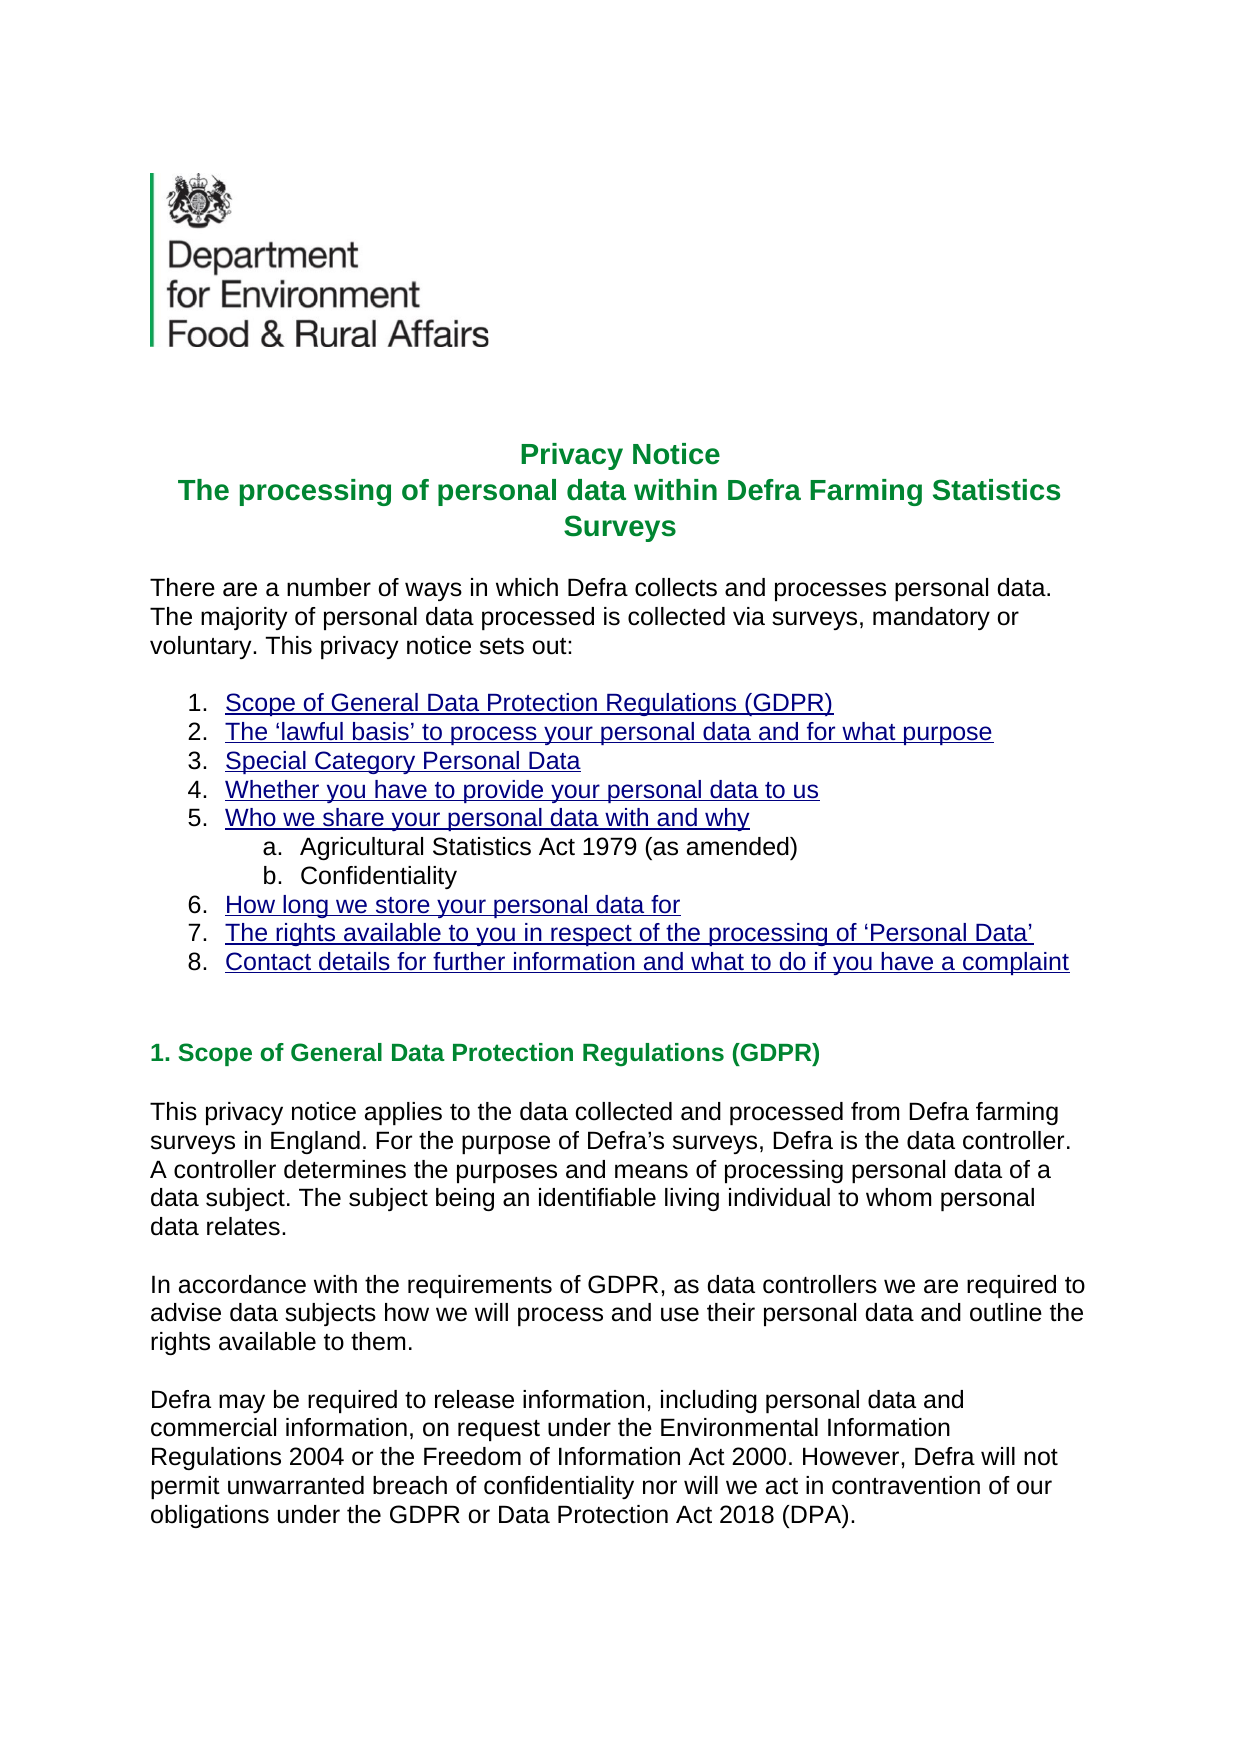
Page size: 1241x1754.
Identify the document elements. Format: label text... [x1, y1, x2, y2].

subtitle Privacy Notice The processing of personal data within Defra Farming Statistics Surveys [150, 437, 1090, 542]
list Special Category Personal Data [187, 746, 1090, 775]
list The rights available to you in respect of the processing of ‘Personal Data’ [187, 918, 1090, 947]
list Contact details for further information and what to do if you have a complaint [187, 947, 1090, 976]
list The ‘lawful basis’ to process your personal data and for what purpose [187, 717, 1090, 746]
list Who we share your personal data with and why [187, 803, 1090, 832]
list Scope of General Data Protection Regulations (GDPR) [187, 688, 1090, 717]
list Confidentiality [262, 861, 1090, 890]
text This privacy notice applies to the data collected and processed from Defra farming surveys in England. For the purpose of Defra’s surveys, Defra is the data controller. A controller determines the purposes and means of processing personal data of a data subject. The subject being an identifiable living individual to whom personal data relates. [150, 1097, 1090, 1241]
text Defra may be required to release information, including personal data and commercial information, on request under the Environmental Information Regulations 2004 or the Freedom of Information Act 2000. However, Defra will not permit unwarranted breach of confidentiality nor will we act in contravention of our obligations under the GDPR or Data Protection Act 2018 (DPA). [150, 1384, 1090, 1528]
list Whether you have to provide your personal data to us [187, 775, 1090, 803]
text There are a number of ways in which Defra collects and processes personal data. The majority of personal data processed is collected via surveys, mandatory or voluntary. This privacy notice sets out: [150, 573, 1090, 660]
list Agricultural Statistics Act 1979 (as amended) [262, 832, 1090, 861]
text In accordance with the requirements of GDPR, as data controllers we are required to advise data subjects how we will process and use their personal data and outline the rights available to them. [150, 1269, 1090, 1356]
list How long we store your personal data for [187, 890, 1090, 918]
subtitle 1. Scope of General Data Protection Regulations (GDPR) [150, 1038, 1090, 1066]
